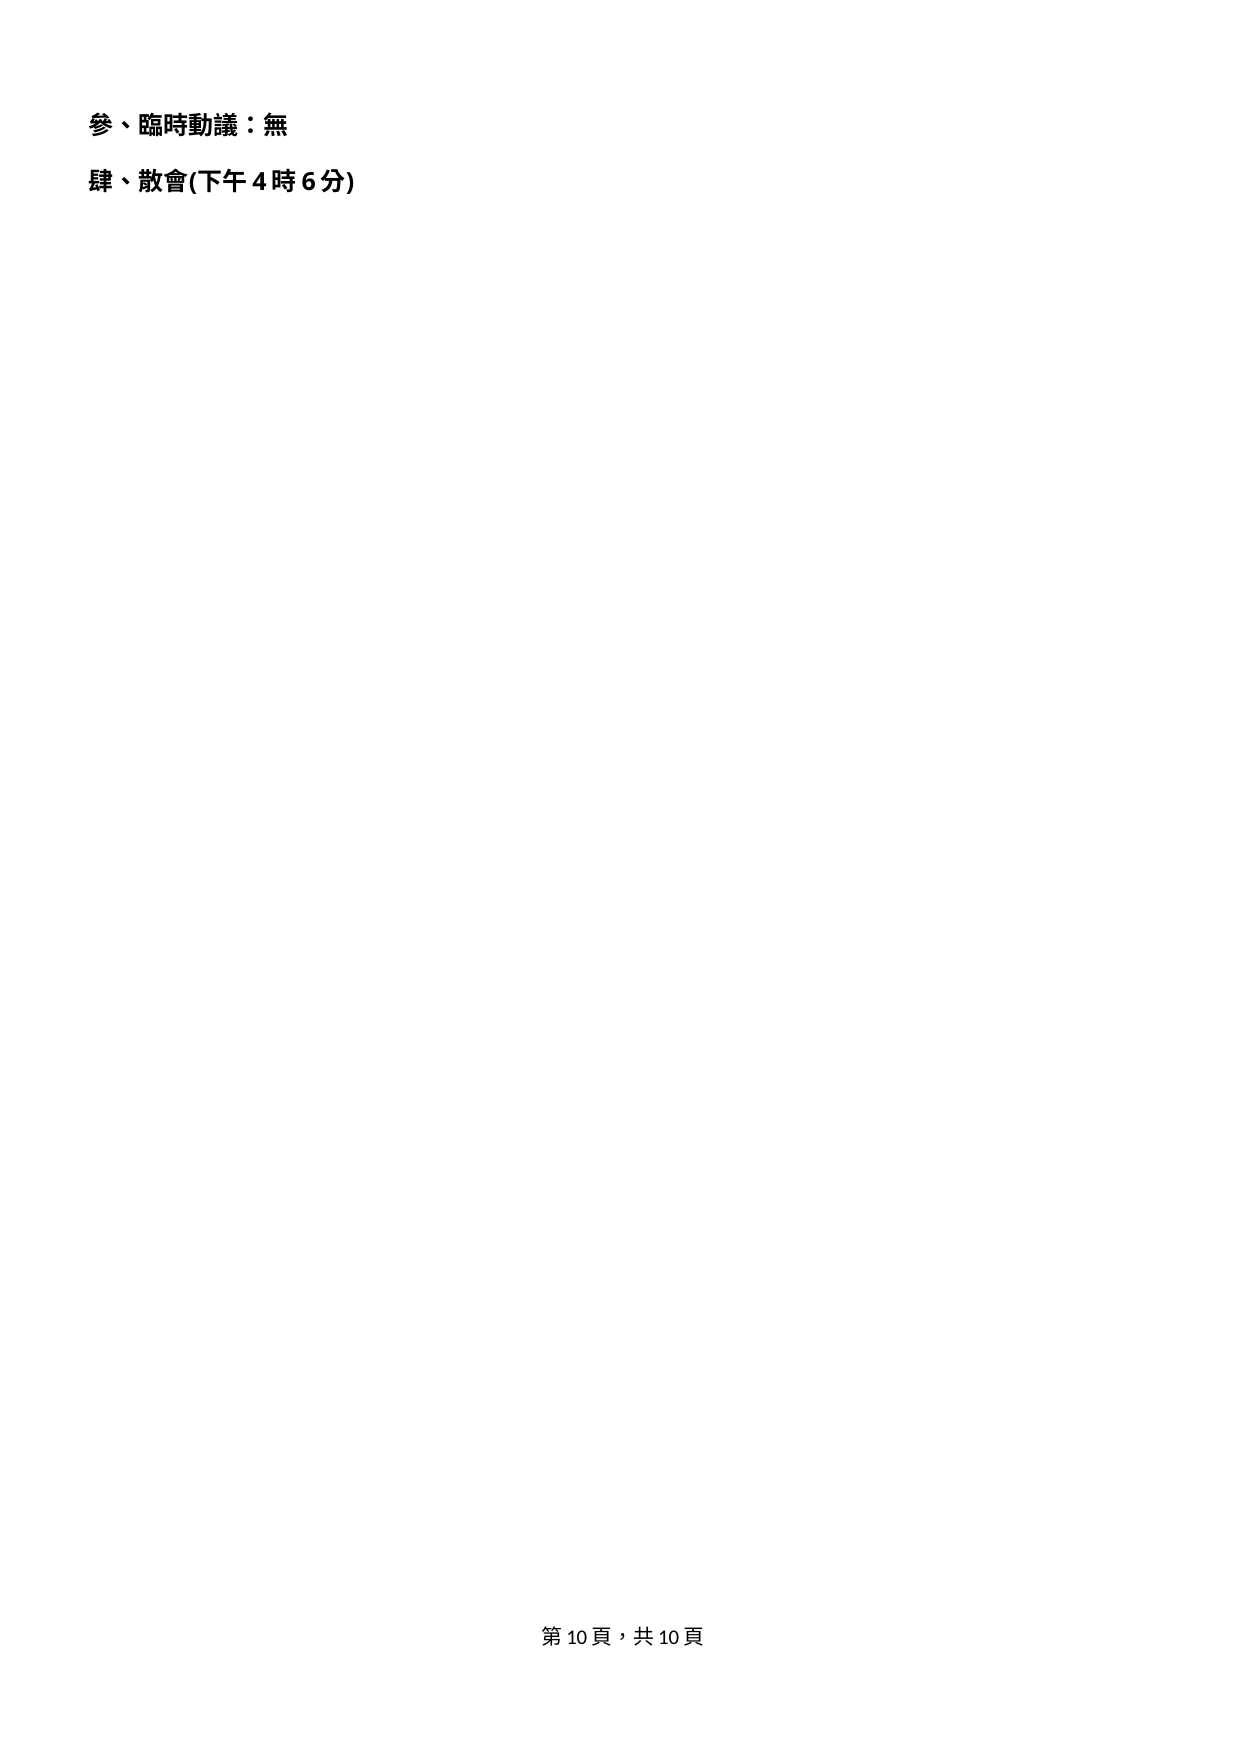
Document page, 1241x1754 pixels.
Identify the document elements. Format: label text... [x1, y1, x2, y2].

text 肆、散會(下午4時6分) [89, 161, 1152, 198]
text 參、臨時動議：無 [89, 104, 1152, 142]
